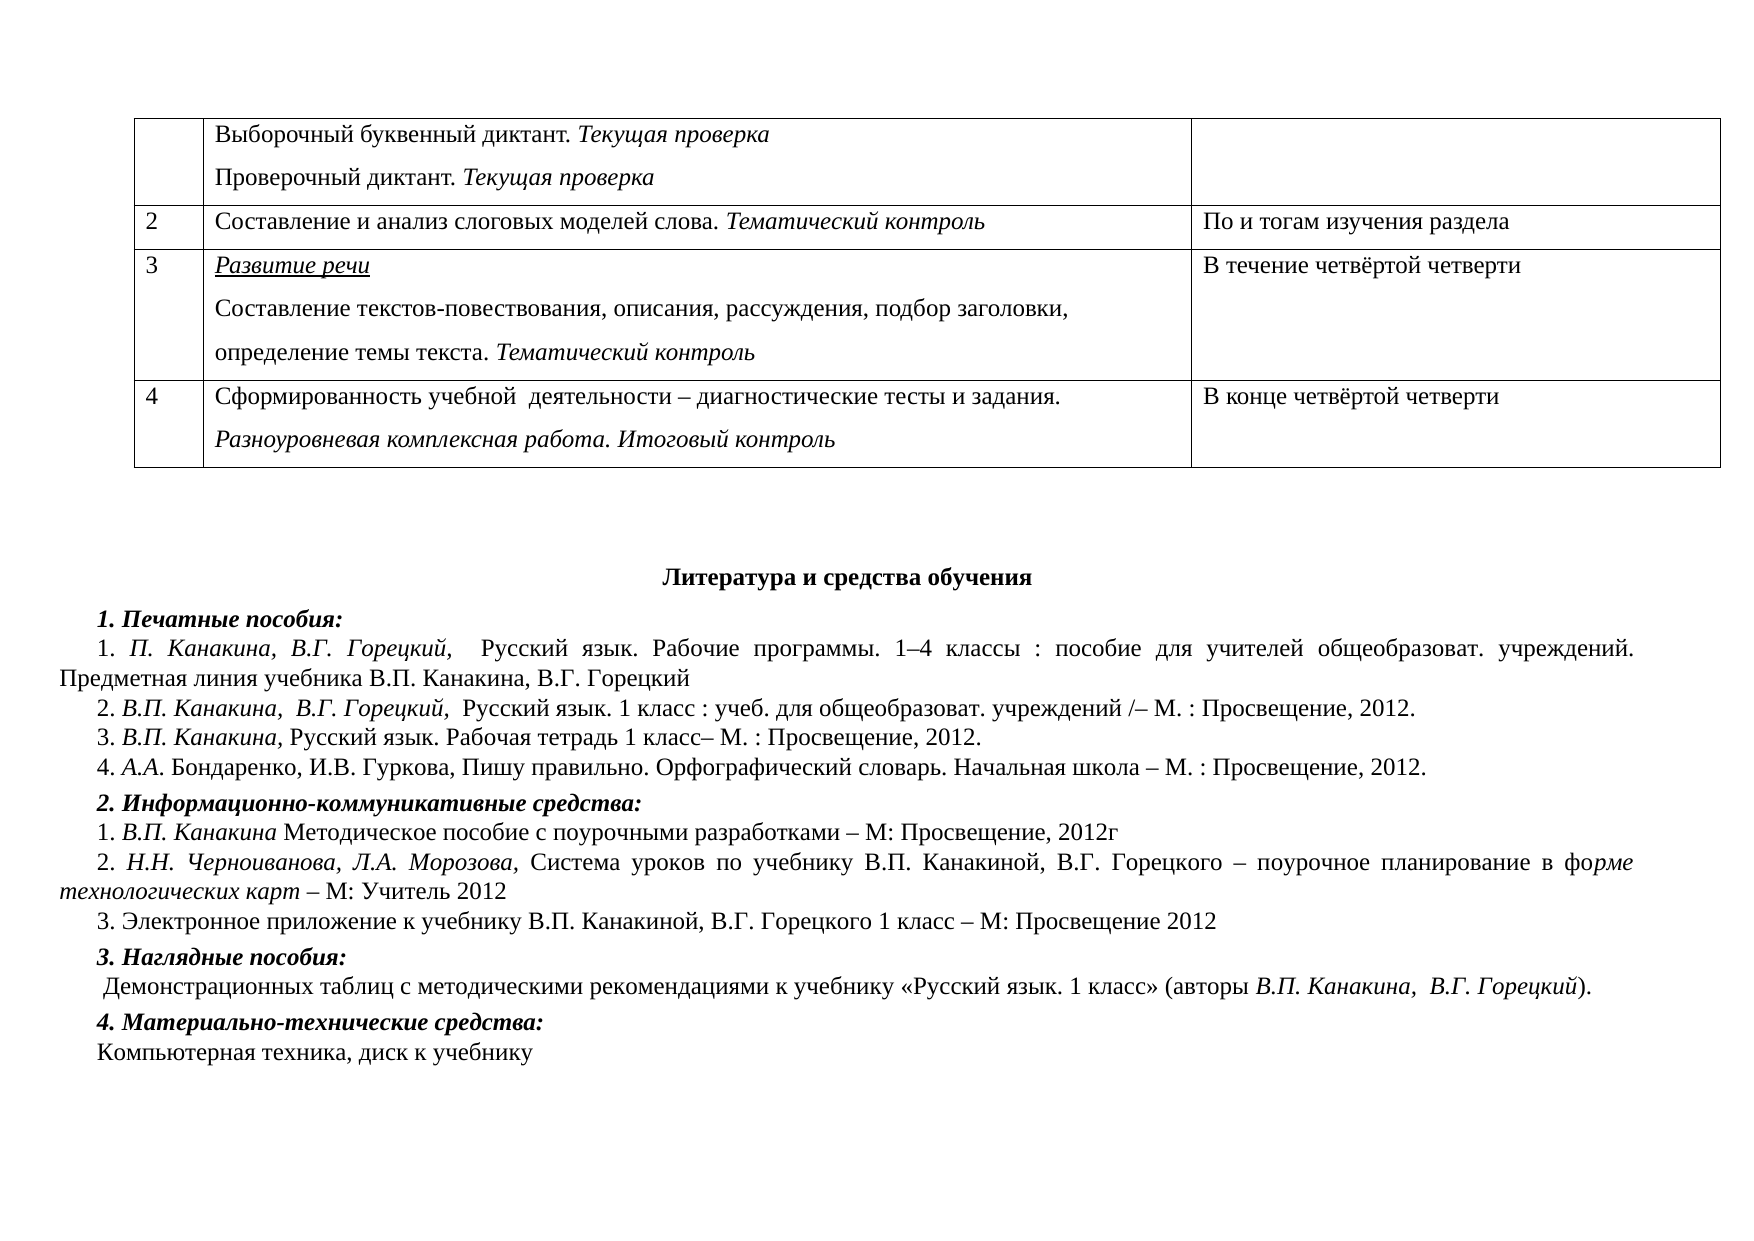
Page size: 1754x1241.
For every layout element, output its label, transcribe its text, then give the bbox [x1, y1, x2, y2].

text Литература и средства обучения [59, 562, 1636, 591]
table_cell [1192, 119, 1720, 205]
table_cell Составление и анализ слоговых моделей слова. Тематический контроль [204, 206, 1191, 249]
text 4. А.А. Бондаренко, И.В. Гуркова, Пишу правильно. Орфографический словарь. Начальная школа – М. : Просвещение, 2012. [59, 752, 1636, 781]
table_cell По и тогам изучения раздела [1192, 206, 1720, 249]
text 2. Н.Н. Черноиванова, Л.А. Морозова, Система уроков по учебнику В.П. Канакиной, В.Г. Горецкого – поурочное планирование в форме технологических карт – М: Учитель 2012 [59, 847, 1636, 905]
text 4. Материально-технические средства: [59, 1007, 1636, 1036]
text Компьютерная техника, диск к учебнику [59, 1037, 1636, 1066]
table_cell Сформированность учебной деятельности – диагностические тесты и задания. Разноуровневая комплексная работа. Итоговый контроль [204, 381, 1191, 467]
table_cell Выборочный буквенный диктант. Текущая проверка Проверочный диктант. Текущая проверка [204, 119, 1191, 205]
table_cell 3 [135, 250, 203, 380]
table_cell В течение четвёртой четверти [1192, 250, 1720, 380]
text 3. В.П. Канакина, Русский язык. Рабочая тетрадь 1 класс– М. : Просвещение, 2012. [59, 722, 1636, 751]
table_cell [135, 119, 203, 205]
table_cell 2 [135, 206, 203, 249]
table_cell 4 [135, 381, 203, 467]
text 1. Печатные пособия: [59, 604, 1636, 633]
text 3. Наглядные пособия: [59, 942, 1636, 971]
text 1. П. Канакина, В.Г. Горецкий, Русский язык. Рабочие программы. 1–4 классы : пособие для учителей общеобразоват. учреждений. Предметная линия учебника В.П. Канакина, В.Г. Горецкий [59, 633, 1636, 692]
table_cell В конце четвёртой четверти [1192, 381, 1720, 467]
text Демонстрационных таблиц с методическими рекомендациями к учебнику «Русский язык. 1 класс» (авторы В.П. Канакина, В.Г. Горецкий). [59, 971, 1636, 1000]
text 2. Информационно-коммуникативные средства: [59, 788, 1636, 816]
text 3. Электронное приложение к учебнику В.П. Канакиной, В.Г. Горецкого 1 класс – М: Просвещение 2012 [59, 906, 1636, 935]
table_cell Развитие речи Составление текстов-повествования, описания, рассуждения, подбор заголовки, определение темы текста. Тематический контроль [204, 250, 1191, 380]
text 2. В.П. Канакина, В.Г. Горецкий, Русский язык. 1 класс : учеб. для общеобразоват. учреждений /– М. : Просвещение, 2012. [59, 693, 1636, 721]
text 1. В.П. Канакина Методическое пособие с поурочными разработками – М: Просвещение, 2012г [59, 817, 1636, 846]
